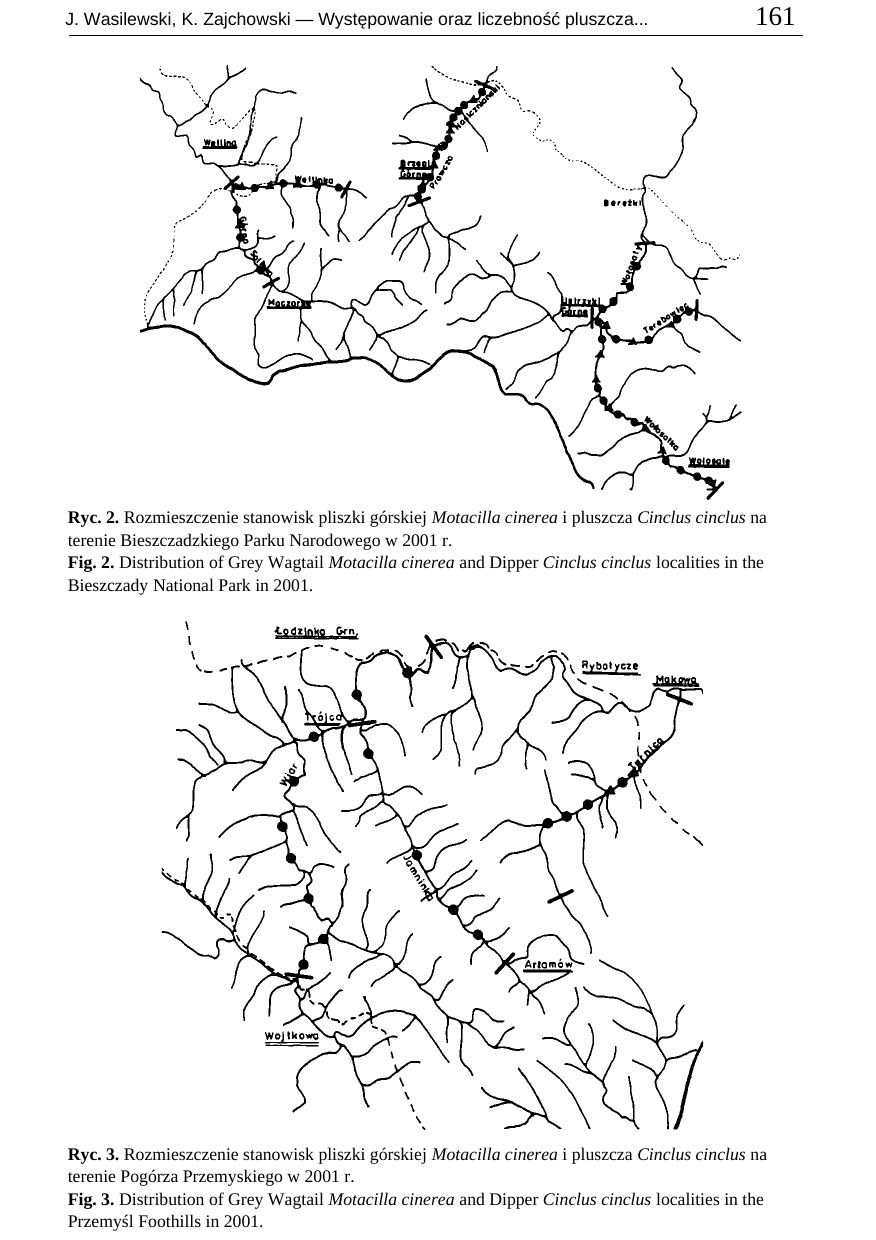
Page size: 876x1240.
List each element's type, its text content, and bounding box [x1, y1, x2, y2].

text Fig. 3. Distribution of Grey Wagtail Motacilla cinerea and Dipper Cinclus cinclus localities in the Przemyśl Foothills in 2001. [68, 1188, 808, 1231]
text Fig. 2. Distribution of Grey Wagtail Motacilla cinerea and Dipper Cinclus cinclus localities in the Bieszczady National Park in 2001. [68, 552, 808, 595]
text 161 [755, 0, 801, 31]
text J. Wasilewski, K. Zajchowski — Występowanie oraz liczebność pluszcza... [65, 8, 705, 29]
picture [161, 621, 704, 1130]
picture [139, 65, 742, 500]
text Ryc. 2. Rozmieszczenie stanowisk pliszki górskiej Motacilla cinerea i pluszcza Cinclus cinclus na terenie Bieszczadzkiego Parku Narodowego w 2001 r. [68, 507, 808, 550]
text Ryc. 3. Rozmieszczenie stanowisk pliszki górskiej Motacilla cinerea i pluszcza Cinclus cinclus na terenie Pogórza Przemyskiego w 2001 r. [68, 1143, 808, 1186]
